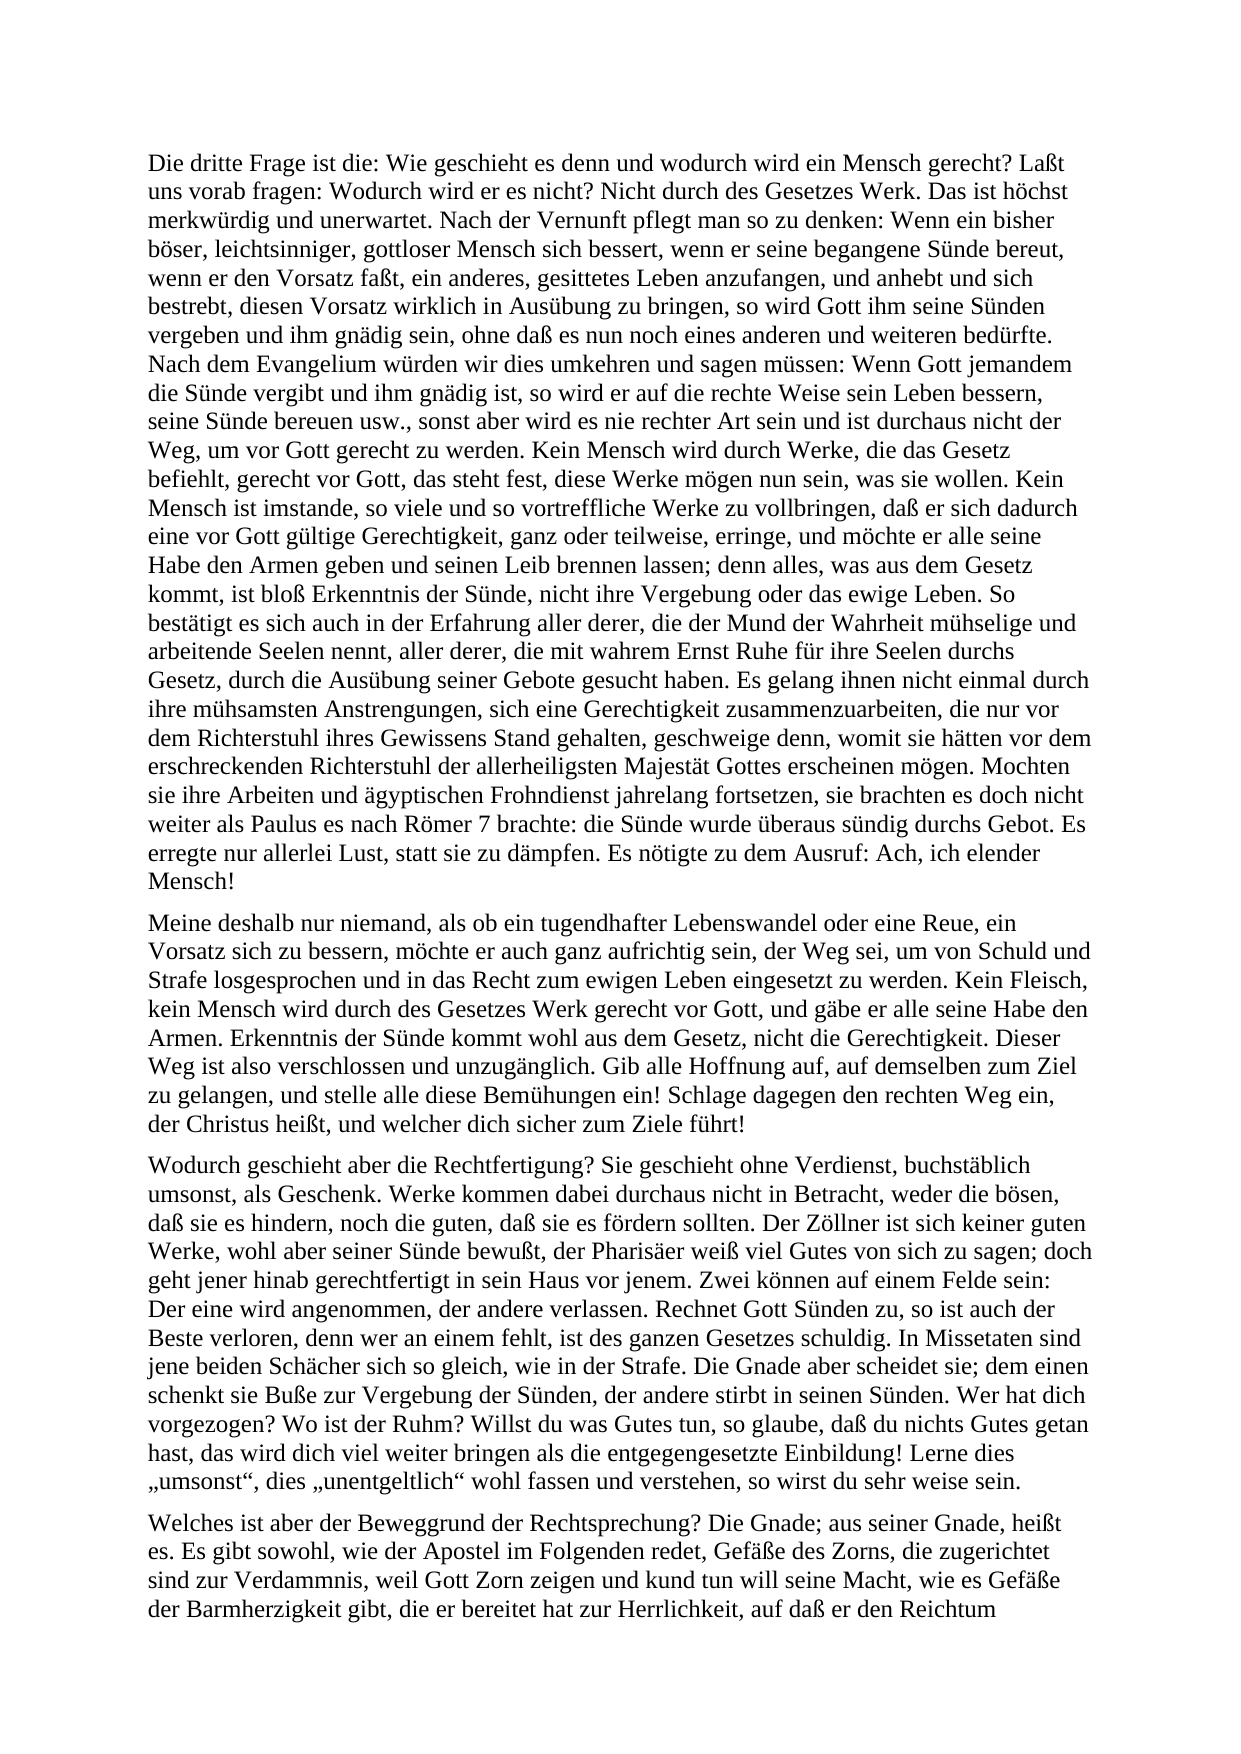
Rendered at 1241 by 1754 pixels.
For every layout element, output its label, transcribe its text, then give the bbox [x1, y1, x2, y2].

text Die dritte Frage ist die: Wie geschieht es denn und wodurch wird ein Mensch gerecht? Laßt uns vorab fragen: Wodurch wird er es nicht? Nicht durch des Gesetzes Werk. Das ist höchst merkwürdig und unerwartet. Nach der Vernunft pflegt man so zu denken: Wenn ein bisher böser, leichtsinniger, gottloser Mensch sich bessert, wenn er seine begangene Sünde bereut, wenn er den Vorsatz faßt, ein anderes, gesittetes Leben anzufangen, und anhebt und sich bestrebt, diesen Vorsatz wirklich in Ausübung zu bringen, so wird Gott ihm seine Sünden vergeben und ihm gnädig sein, ohne daß es nun noch eines anderen und weiteren bedürfte. Nach dem Evangelium würden wir dies umkehren und sagen müssen: Wenn Gott jemandem die Sünde vergibt und ihm gnädig ist, so wird er auf die rechte Weise sein Leben bessern, seine Sünde bereuen usw., sonst aber wird es nie rechter Art sein und ist durchaus nicht der Weg, um vor Gott gerecht zu werden. Kein Mensch wird durch Werke, die das Gesetz befiehlt, gerecht vor Gott, das steht fest, diese Werke mögen nun sein, was sie wollen. Kein Mensch ist imstande, so viele und so vortreffliche Werke zu vollbringen, daß er sich dadurch eine vor Gott gültige Gerechtigkeit, ganz oder teilweise, erringe, und möchte er alle seine Habe den Armen geben und seinen Leib brennen lassen; denn alles, was aus dem Gesetz kommt, ist bloß Erkenntnis der Sünde, nicht ihre Vergebung oder das ewige Leben. So bestätigt es sich auch in der Erfahrung aller derer, die der Mund der Wahrheit mühselige und arbeitende Seelen nennt, aller derer, die mit wahrem Ernst Ruhe für ihre Seelen durchs Gesetz, durch die Ausübung seiner Gebote gesucht haben. Es gelang ihnen nicht einmal durch ihre mühsamsten Anstrengungen, sich eine Gerechtigkeit zusammenzuarbeiten, die nur vor dem Richterstuhl ihres Gewissens Stand gehalten, geschweige denn, womit sie hätten vor dem erschreckenden Richterstuhl der allerheiligsten Majestät Gottes erscheinen mögen. Mochten sie ihre Arbeiten und ägyptischen Frohndienst jahrelang fortsetzen, sie brachten es doch nicht weiter als Paulus es nach Römer 7 brachte: die Sünde wurde überaus sündig durchs Gebot. Es erregte nur allerlei Lust, statt sie zu dämpfen. Es nötigte zu dem Ausruf: Ach, ich elender Mensch! [148, 148, 1093, 895]
text Meine deshalb nur niemand, als ob ein tugendhafter Lebenswandel oder eine Reue, ein Vorsatz sich zu bessern, möchte er auch ganz aufrichtig sein, der Weg sei, um von Schuld und Strafe losgesprochen und in das Recht zum ewigen Leben eingesetzt zu werden. Kein Fleisch, kein Mensch wird durch des Gesetzes Werk gerecht vor Gott, und gäbe er alle seine Habe den Armen. Erkenntnis der Sünde kommt wohl aus dem Gesetz, nicht die Gerechtigkeit. Dieser Weg ist also verschlossen und unzugänglich. Gib alle Hoffnung auf, auf demselben zum Ziel zu gelangen, und stelle alle diese Bemühungen ein! Schlage dagegen den rechten Weg ein, der Christus heißt, und welcher dich sicher zum Ziele führt! [148, 908, 1093, 1138]
text Welches ist aber der Beweggrund der Rechtsprechung? Die Gnade; aus seiner Gnade, heißt es. Es gibt sowohl, wie der Apostel im Folgenden redet, Gefäße des Zorns, die zugerichtet sind zur Verdammnis, weil Gott Zorn zeigen und kund tun will seine Macht, wie es Gefäße der Barmherzigkeit gibt, die er bereitet hat zur Herrlichkeit, auf daß er den Reichtum [148, 1508, 1093, 1623]
text Wodurch geschieht aber die Rechtfertigung? Sie geschieht ohne Verdienst, buchstäblich umsonst, als Geschenk. Werke kommen dabei durchaus nicht in Betracht, weder die bösen, daß sie es hindern, noch die guten, daß sie es fördern sollten. Der Zöllner ist sich keiner guten Werke, wohl aber seiner Sünde bewußt, der Pharisäer weiß viel Gutes von sich zu sagen; doch geht jener hinab gerechtfertigt in sein Haus vor jenem. Zwei können auf einem Felde sein: Der eine wird angenommen, der andere verlassen. Rechnet Gott Sünden zu, so ist auch der Beste verloren, denn wer an einem fehlt, ist des ganzen Gesetzes schuldig. In Missetaten sind jene beiden Schächer sich so gleich, wie in der Strafe. Die Gnade aber scheidet sie; dem einen schenkt sie Buße zur Vergebung der Sünden, der andere stirbt in seinen Sünden. Wer hat dich vorgezogen? Wo ist der Ruhm? Willst du was Gutes tun, so glaube, daß du nichts Gutes getan hast, das wird dich viel weiter bringen als die entgegengesetzte Einbildung! Lerne dies „umsonst“, dies „unentgeltlich“ wohl fassen und verstehen, so wirst du sehr weise sein. [148, 1150, 1093, 1495]
